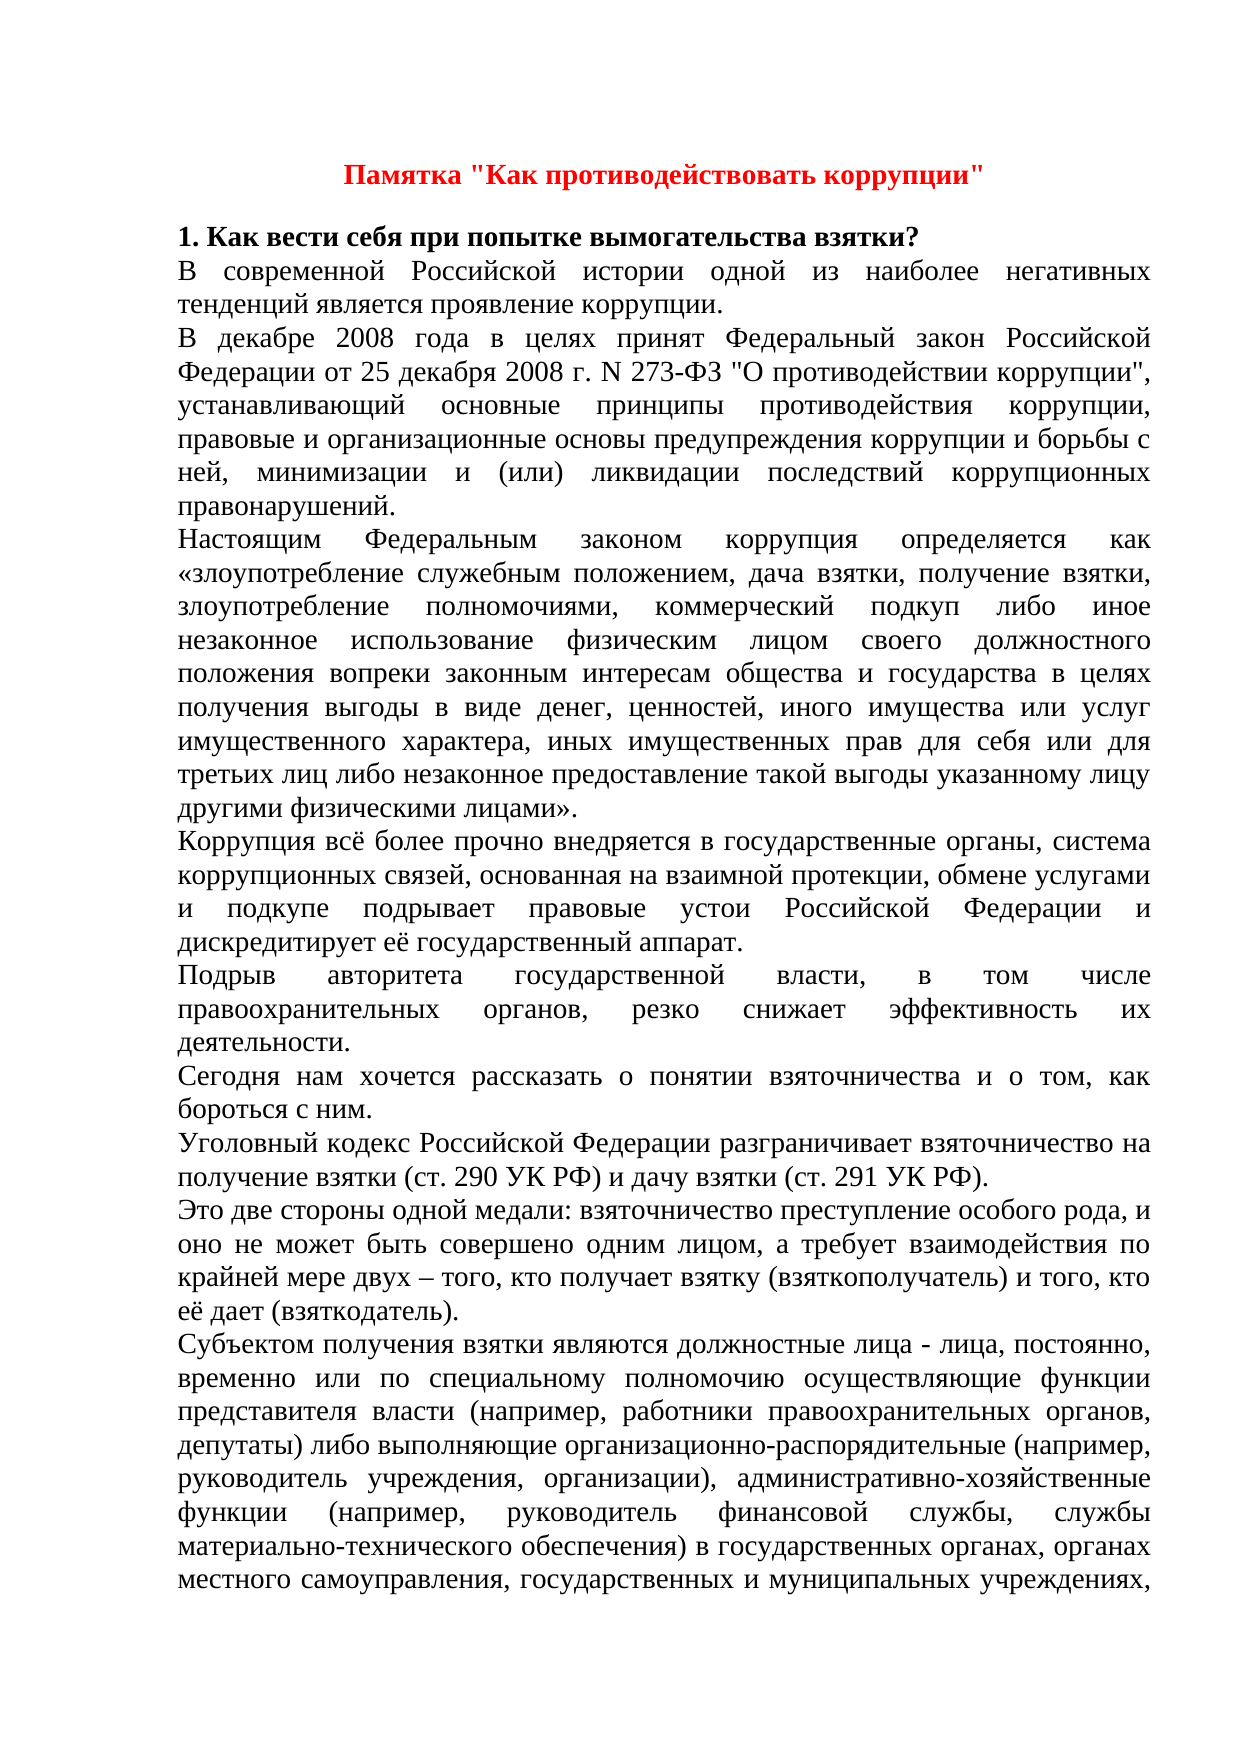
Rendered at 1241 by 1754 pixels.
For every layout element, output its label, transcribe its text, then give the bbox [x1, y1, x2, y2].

text Подрыв авторитета государственной власти, в том числе правоохранительных органов, резко снижает эффективность их деятельности. [177, 957, 1152, 1058]
text Сегодня нам хочется рассказать о понятии взяточничества и о том, как бороться с ним. [177, 1058, 1152, 1125]
text Субъектом получения взятки являются должностные лица - лица, постоянно, временно или по специальному полномочию осуществляющие функции представителя власти (например, работники правоохранительных органов, депутаты) либо выполняющие организационно-распорядительные (например, руководитель учреждения, организации), административно-хозяйственные функции (например, руководитель финансовой службы, службы материально-технического обеспечения) в государственных органах, органах местного самоуправления, государственных и муниципальных учреждениях, [177, 1326, 1152, 1595]
text В декабре 2008 года в целях принят Федеральный закон Российской Федерации от 25 декабря 2008 г. N 273-ФЗ "О противодействии коррупции", устанавливающий основные принципы противодействия коррупции, правовые и организационные основы предупреждения коррупции и борьбы с ней, минимизации и (или) ликвидации последствий коррупционных правонарушений. [177, 320, 1152, 521]
text Уголовный кодекс Российской Федерации разграничивает взяточничество на получение взятки (ст. 290 УК РФ) и дачу взятки (ст. 291 УК РФ). [177, 1125, 1152, 1192]
text В современной Российской истории одной из наиболее негативных тенденций является проявление коррупции. [177, 253, 1152, 320]
text Это две стороны одной медали: взяточничество преступление особого рода, и оно не может быть совершено одним лицом, а требует взаимодействия по крайней мере двух – того, кто получает взятку (взяткополучатель) и того, кто её дает (взяткодатель). [177, 1192, 1152, 1326]
text Настоящим Федеральным законом коррупция определяется как «злоупотребление служебным положением, дача взятки, получение взятки, злоупотребление полномочиями, коммерческий подкуп либо иное незаконное использование физическим лицом своего должностного положения вопреки законным интересам общества и государства в целях получения выгоды в виде денег, ценностей, иного имущества или услуг имущественного характера, иных имущественных прав для себя или для третьих лиц либо незаконное предоставление такой выгоды указанному лицу другими физическими лицами». [177, 521, 1152, 823]
text 1. Как вести себя при попытке вымогательства взятки? [177, 219, 1152, 253]
text Коррупция всё более прочно внедряется в государственные органы, система коррупционных связей, основанная на взаимной протекции, обмене услугами и подкупе подрывает правовые устои Российской Федерации и дискредитирует её государственный аппарат. [177, 823, 1152, 957]
text Памятка "Как противодействовать коррупции" [177, 157, 1152, 191]
